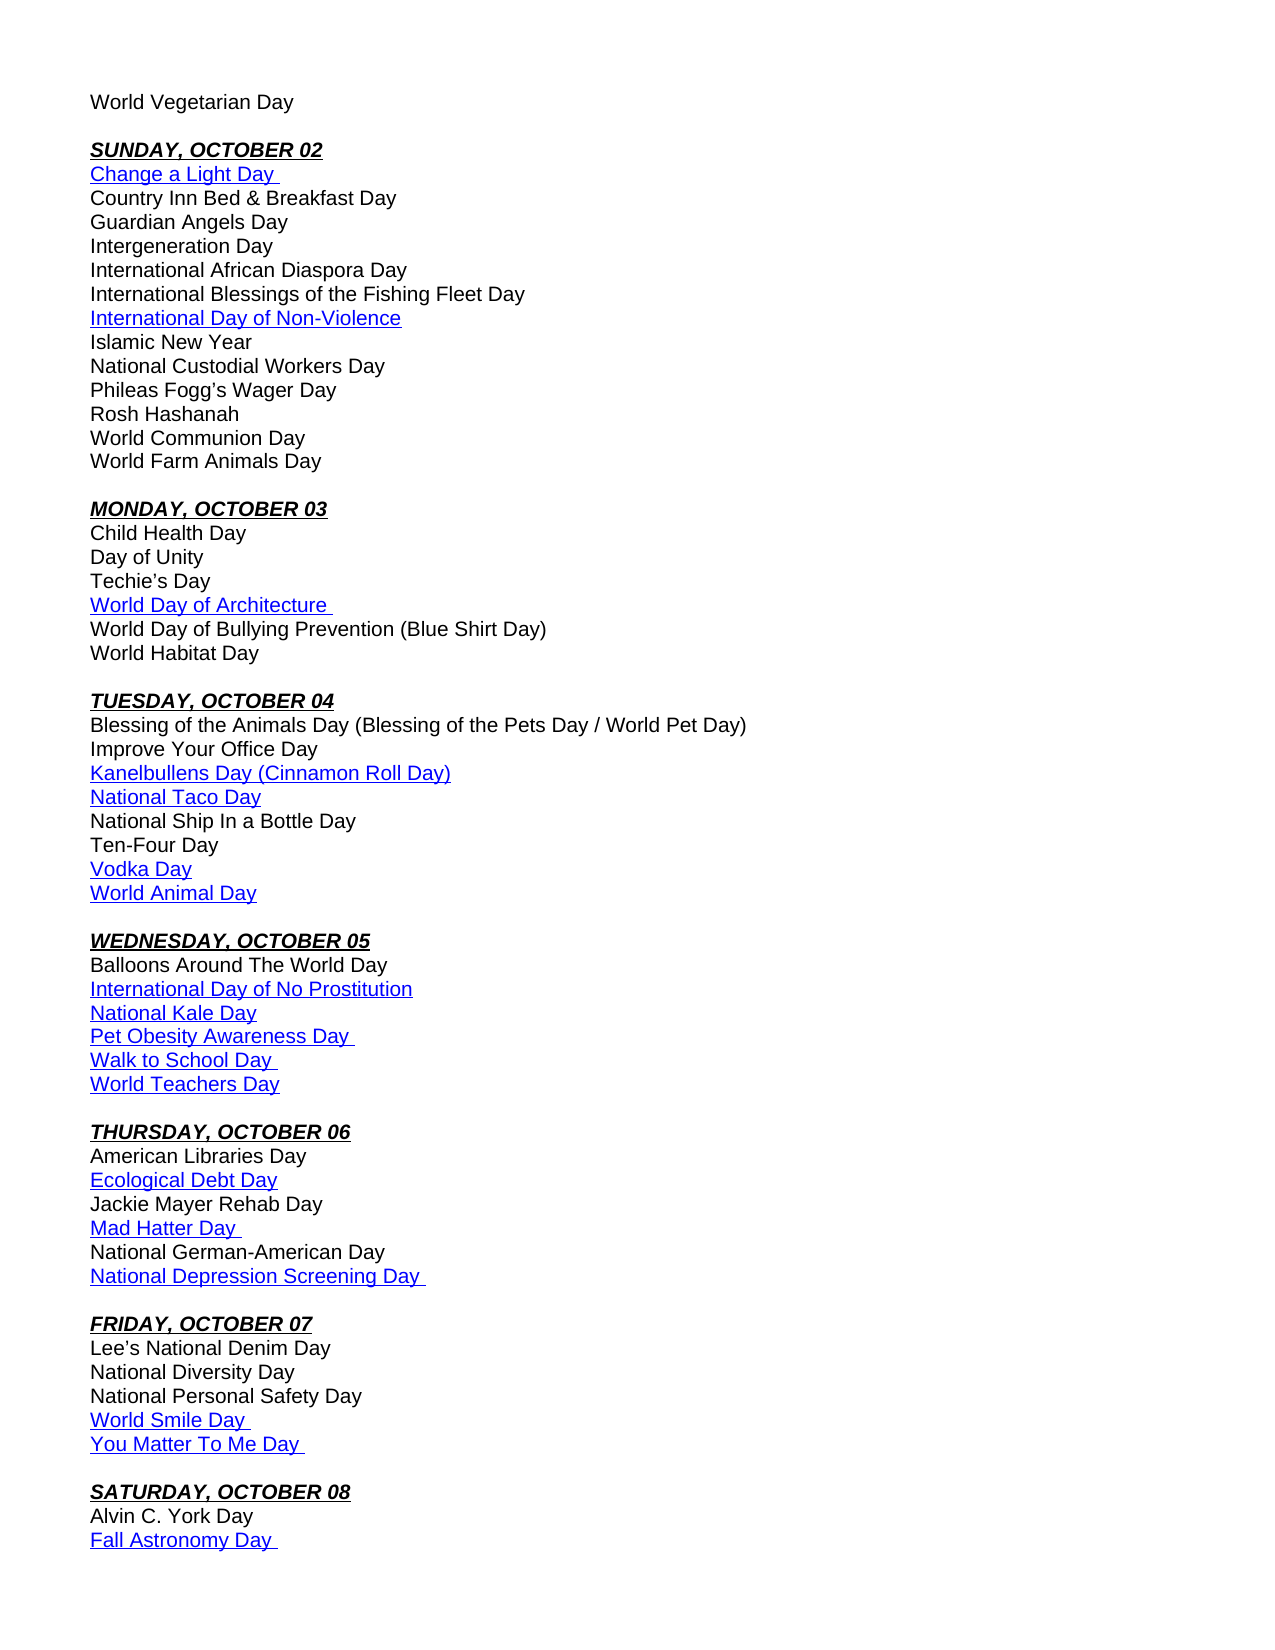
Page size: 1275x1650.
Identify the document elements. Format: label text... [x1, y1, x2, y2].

text Techie’s Day [90, 569, 1185, 593]
text Walk to School Day [90, 1048, 1185, 1072]
text World Day of Bullying Prevention (Blue Shirt Day) [90, 617, 1185, 641]
text Ecological Debt Day [90, 1168, 1185, 1192]
text World Vegetarian Day [90, 90, 1185, 114]
text Islamic New Year [90, 329, 1185, 353]
text Child Health Day [90, 521, 1185, 545]
text World Habitat Day [90, 641, 1185, 665]
text Day of Unity [90, 545, 1185, 569]
text Blessing of the Animals Day (Blessing of the Pets Day / World Pet Day) [90, 713, 1185, 737]
text SATURDAY, OCTOBER 08 [90, 1479, 1185, 1503]
text TUESDAY, OCTOBER 04 [90, 689, 1185, 713]
text Pet Obesity Awareness Day [90, 1024, 1185, 1048]
text Country Inn Bed & Breakfast Day [90, 186, 1185, 210]
text FRIDAY, OCTOBER 07 [90, 1312, 1185, 1336]
text National Custodial Workers Day [90, 353, 1185, 377]
text Change a Light Day [90, 162, 1185, 186]
text Vodka Day [90, 857, 1185, 881]
text Phileas Fogg’s Wager Day [90, 377, 1185, 401]
text Alvin C. York Day [90, 1503, 1185, 1527]
text Rosh Hashanah [90, 401, 1185, 425]
text National Depression Screening Day [90, 1264, 1185, 1288]
text World Smile Day [90, 1408, 1185, 1432]
text Ten-Four Day [90, 833, 1185, 857]
text Improve Your Office Day [90, 737, 1185, 761]
text International Blessings of the Fishing Fleet Day [90, 282, 1185, 306]
text Guardian Angels Day [90, 210, 1185, 234]
text Balloons Around The World Day [90, 952, 1185, 976]
text National Taco Day [90, 785, 1185, 809]
text SUNDAY, OCTOBER 02 [90, 138, 1185, 162]
text World Teachers Day [90, 1072, 1185, 1096]
text WEDNESDAY, OCTOBER 05 [90, 928, 1185, 952]
text Kanelbullens Day (Cinnamon Roll Day) [90, 761, 1185, 785]
text Lee’s National Denim Day [90, 1336, 1185, 1360]
text National Ship In a Bottle Day [90, 809, 1185, 833]
text World Communion Day [90, 425, 1185, 449]
text National Personal Safety Day [90, 1384, 1185, 1408]
text International Day of No Prostitution [90, 976, 1185, 1000]
text International African Diaspora Day [90, 258, 1185, 282]
text American Libraries Day [90, 1144, 1185, 1168]
text THURSDAY, OCTOBER 06 [90, 1120, 1185, 1144]
text Fall Astronomy Day [90, 1527, 1185, 1551]
text Mad Hatter Day [90, 1216, 1185, 1240]
text National Kale Day [90, 1000, 1185, 1024]
text World Animal Day [90, 881, 1185, 904]
text World Farm Animals Day [90, 449, 1185, 473]
text You Matter To Me Day [90, 1432, 1185, 1456]
text Intergeneration Day [90, 234, 1185, 258]
text International Day of Non-Violence [90, 306, 1185, 329]
text National German-American Day [90, 1240, 1185, 1264]
text Jackie Mayer Rehab Day [90, 1192, 1185, 1216]
text World Day of Architecture [90, 593, 1185, 617]
text MONDAY, OCTOBER 03 [90, 497, 1185, 521]
text National Diversity Day [90, 1360, 1185, 1384]
